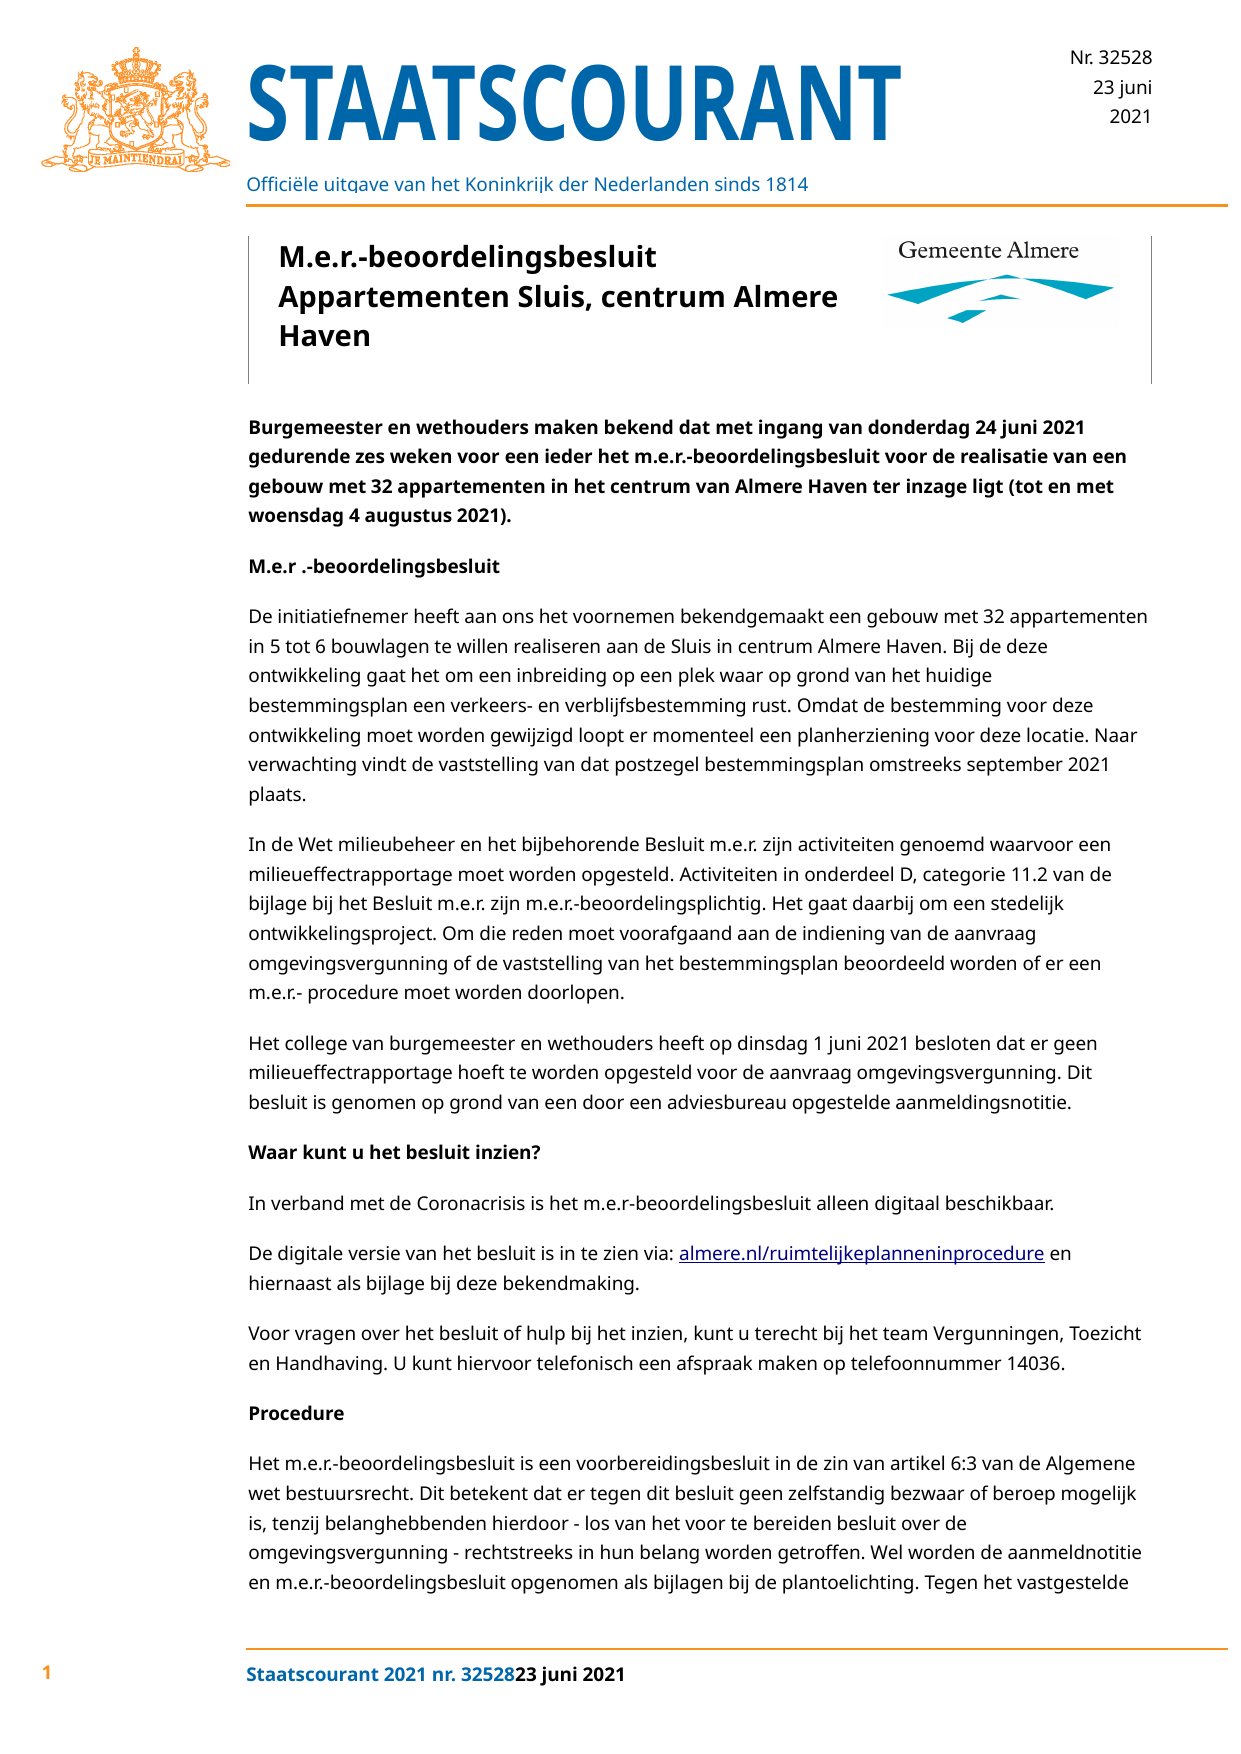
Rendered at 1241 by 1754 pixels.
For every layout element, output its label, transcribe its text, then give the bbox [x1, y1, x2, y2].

text In verband met de Coronacrisis is het m.e.r-beoordelingsbesluit alleen digitaal beschikbaar. [248, 1190, 1152, 1216]
text Het college van burgemeester en wethouders heeft op dinsdag 1 juni 2021 besloten dat er geen milieueffectrapportage hoeft te worden opgesteld voor de aanvraag omgevingsvergunning. Dit besluit is genomen op grond van een door een adviesbureau opgestelde aanmeldingsnotitie. [248, 1030, 1152, 1115]
text Procedure [248, 1400, 1152, 1426]
text Waar kunt u het besluit inzien? [248, 1139, 1152, 1165]
picture [882, 236, 1119, 328]
picture [41, 47, 231, 172]
text M.e.r .-beoordelingsbesluit [248, 553, 1152, 579]
text De initiatiefnemer heeft aan ons het voornemen bekendgemaakt een gebouw met 32 appartementen in 5 tot 6 bouwlagen te willen realiseren aan de Sluis in centrum Almere Haven. Bij de deze ontwikkeling gaat het om een inbreiding op een plek waar op grond van het huidige bestemmingsplan een verkeers- en verblijfsbestemming rust. Omdat de bestemming voor deze ontwikkeling moet worden gewijzigd loopt er momenteel een planherziening voor deze locatie. Naar verwachting vindt de vaststelling van dat postzegel bestemmingsplan omstreeks september 2021 plaats. [248, 603, 1152, 807]
text De digitale versie van het besluit is in te zien via: almere.nl/ruimtelijkeplanneninprocedure en hiernaast als bijlage bij deze bekendmaking. [248, 1240, 1152, 1296]
text In de Wet milieubeheer en het bijbehorende Besluit m.e.r. zijn activiteiten genoemd waarvoor een milieueffectrapportage moet worden opgesteld. Activiteiten in onderdeel D, categorie 11.2 van de bijlage bij het Besluit m.e.r. zijn m.e.r.-beoordelingsplichtig. Het gaat daarbij om een stedelijk ontwikkelingsproject. Om die reden moet voorafgaand aan de indiening van de aanvraag omgevingsvergunning of de vaststelling van het bestemmingsplan beoordeeld worden of er een m.e.r.- procedure moet worden doorlopen. [248, 831, 1152, 1005]
table_header [850, 236, 1151, 384]
table_header M.e.r.-beoordelingsbesluit Appartementen Sluis, centrum Almere Haven [249, 236, 850, 384]
text Voor vragen over het besluit of hulp bij het inzien, kunt u terecht bij het team Vergunningen, Toezicht en Handhaving. U kunt hiervoor telefonisch een afspraak maken op telefoonnummer 14036. [248, 1320, 1152, 1376]
text Het m.e.r.-beoordelingsbesluit is een voorbereidingsbesluit in de zin van artikel 6:3 van de Algemene wet bestuursrecht. Dit betekent dat er tegen dit besluit geen zelfstandig bezwaar of beroep mogelijk is, tenzij belanghebbenden hierdoor - los van het voor te bereiden besluit over de omgevingsvergunning - rechtstreeks in hun belang worden getroffen. Wel worden de aanmeldnotitie en m.e.r.-beoordelingsbesluit opgenomen als bijlagen bij de plantoelichting. Tegen het vastgestelde [248, 1451, 1152, 1595]
text Burgemeester en wethouders maken bekend dat met ingang van donderdag 24 juni 2021 gedurende zes weken voor een ieder het m.e.r.-beoordelingsbesluit voor de realisatie van een gebouw met 32 appartementen in het centrum van Almere Haven ter inzage ligt (tot en met woensdag 4 augustus 2021). [248, 414, 1152, 528]
